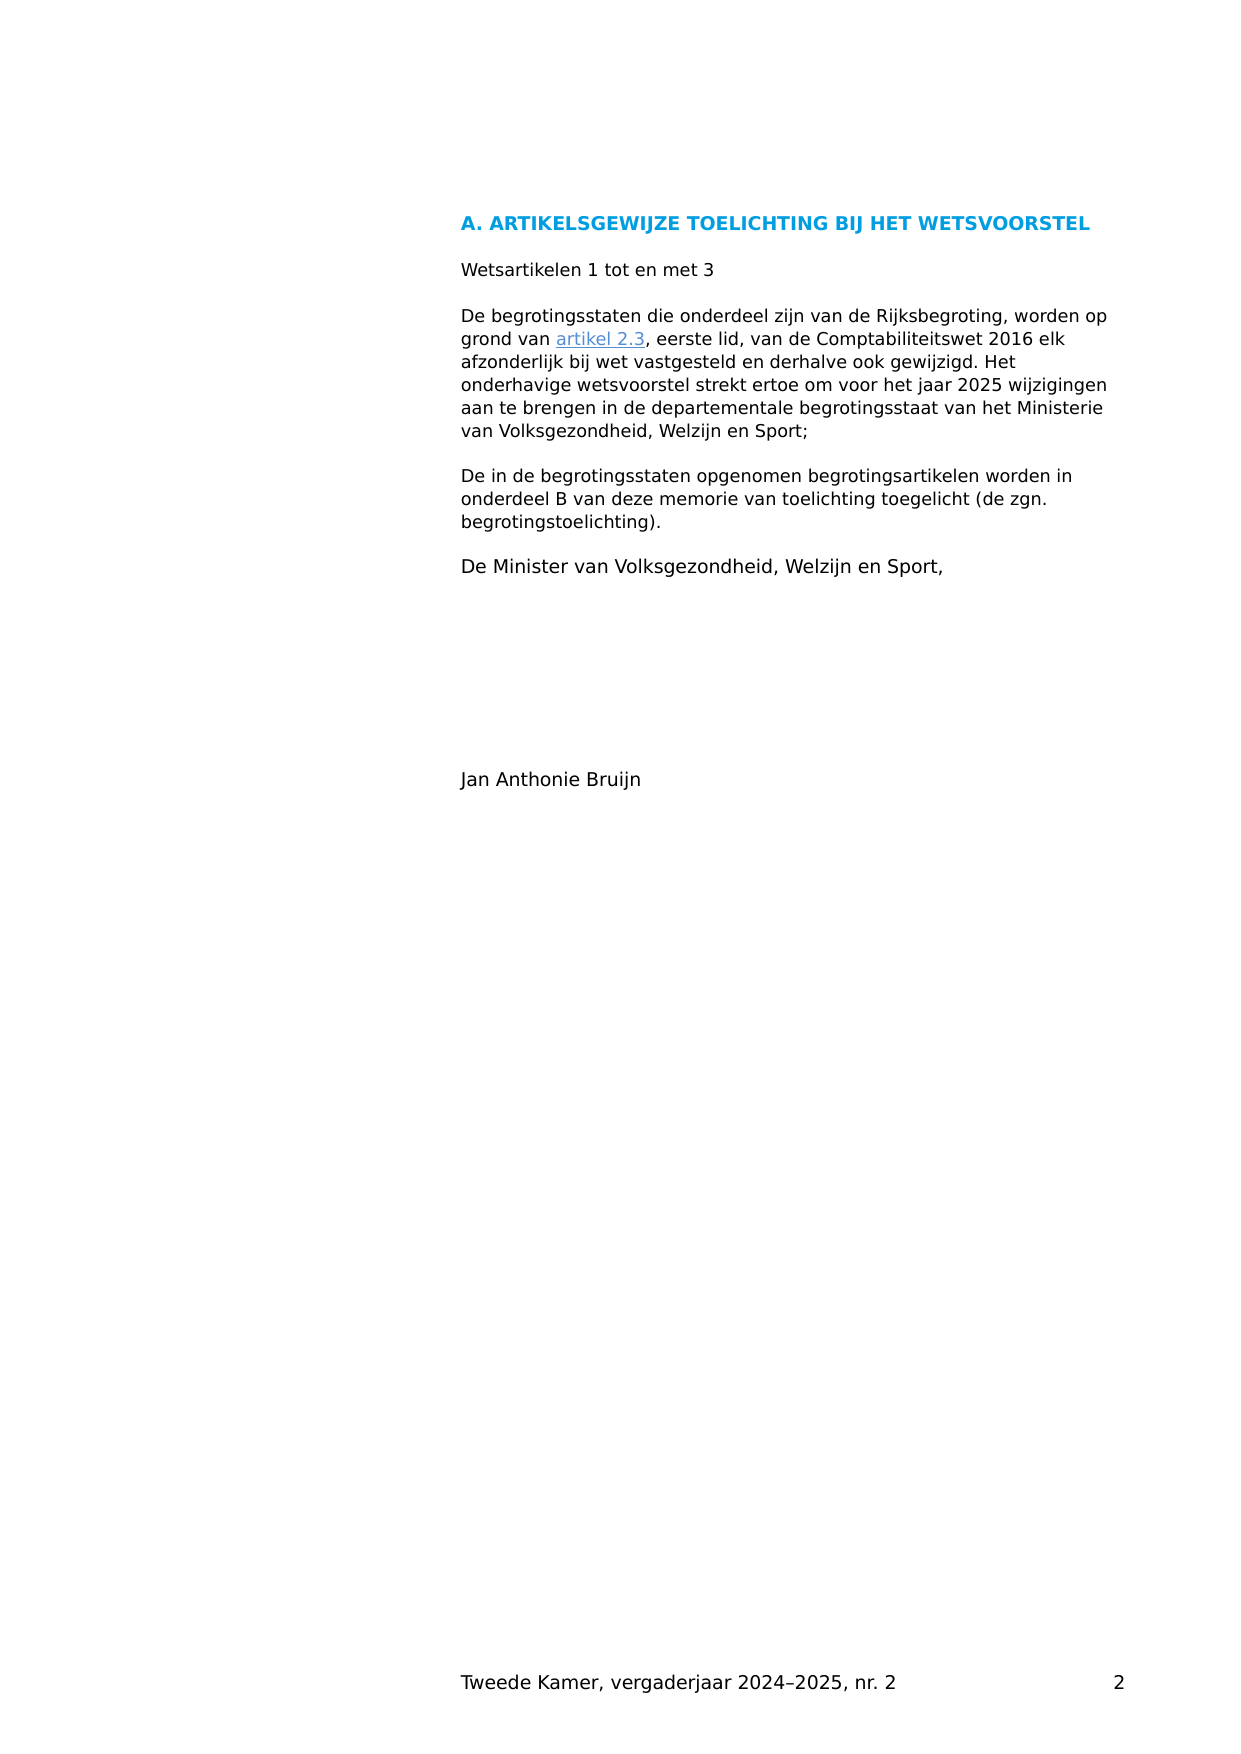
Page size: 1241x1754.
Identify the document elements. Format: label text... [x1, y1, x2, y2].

text Wetsartikelen 1 tot en met 3 [461, 258, 1125, 281]
title A. ARTIKELSGEWIJZE TOELICHTING BIJ HET WETSVOORSTEL [461, 213, 1125, 235]
text De begrotingsstaten die onderdeel zijn van de Rijksbegroting, worden op grond van artikel 2.3, eerste lid, van de Comptabiliteitswet 2016 elk afzonderlijk bij wet vastgesteld en derhalve ook gewijzigd. Het onderhavige wetsvoorstel strekt ertoe om voor het jaar 2025 wijzigingen aan te brengen in de departementale begrotingsstaat van het Ministerie van Volksgezondheid, Welzijn en Sport; [461, 304, 1125, 442]
text De Minister van Volksgezondheid, Welzijn en Sport, [461, 556, 1125, 578]
text De in de begrotingsstaten opgenomen begrotingsartikelen worden in onderdeel B van deze memorie van toelichting toegelicht (de zgn. begrotingstoelichting). [461, 464, 1125, 533]
text Jan Anthonie Bruijn [461, 769, 1125, 791]
